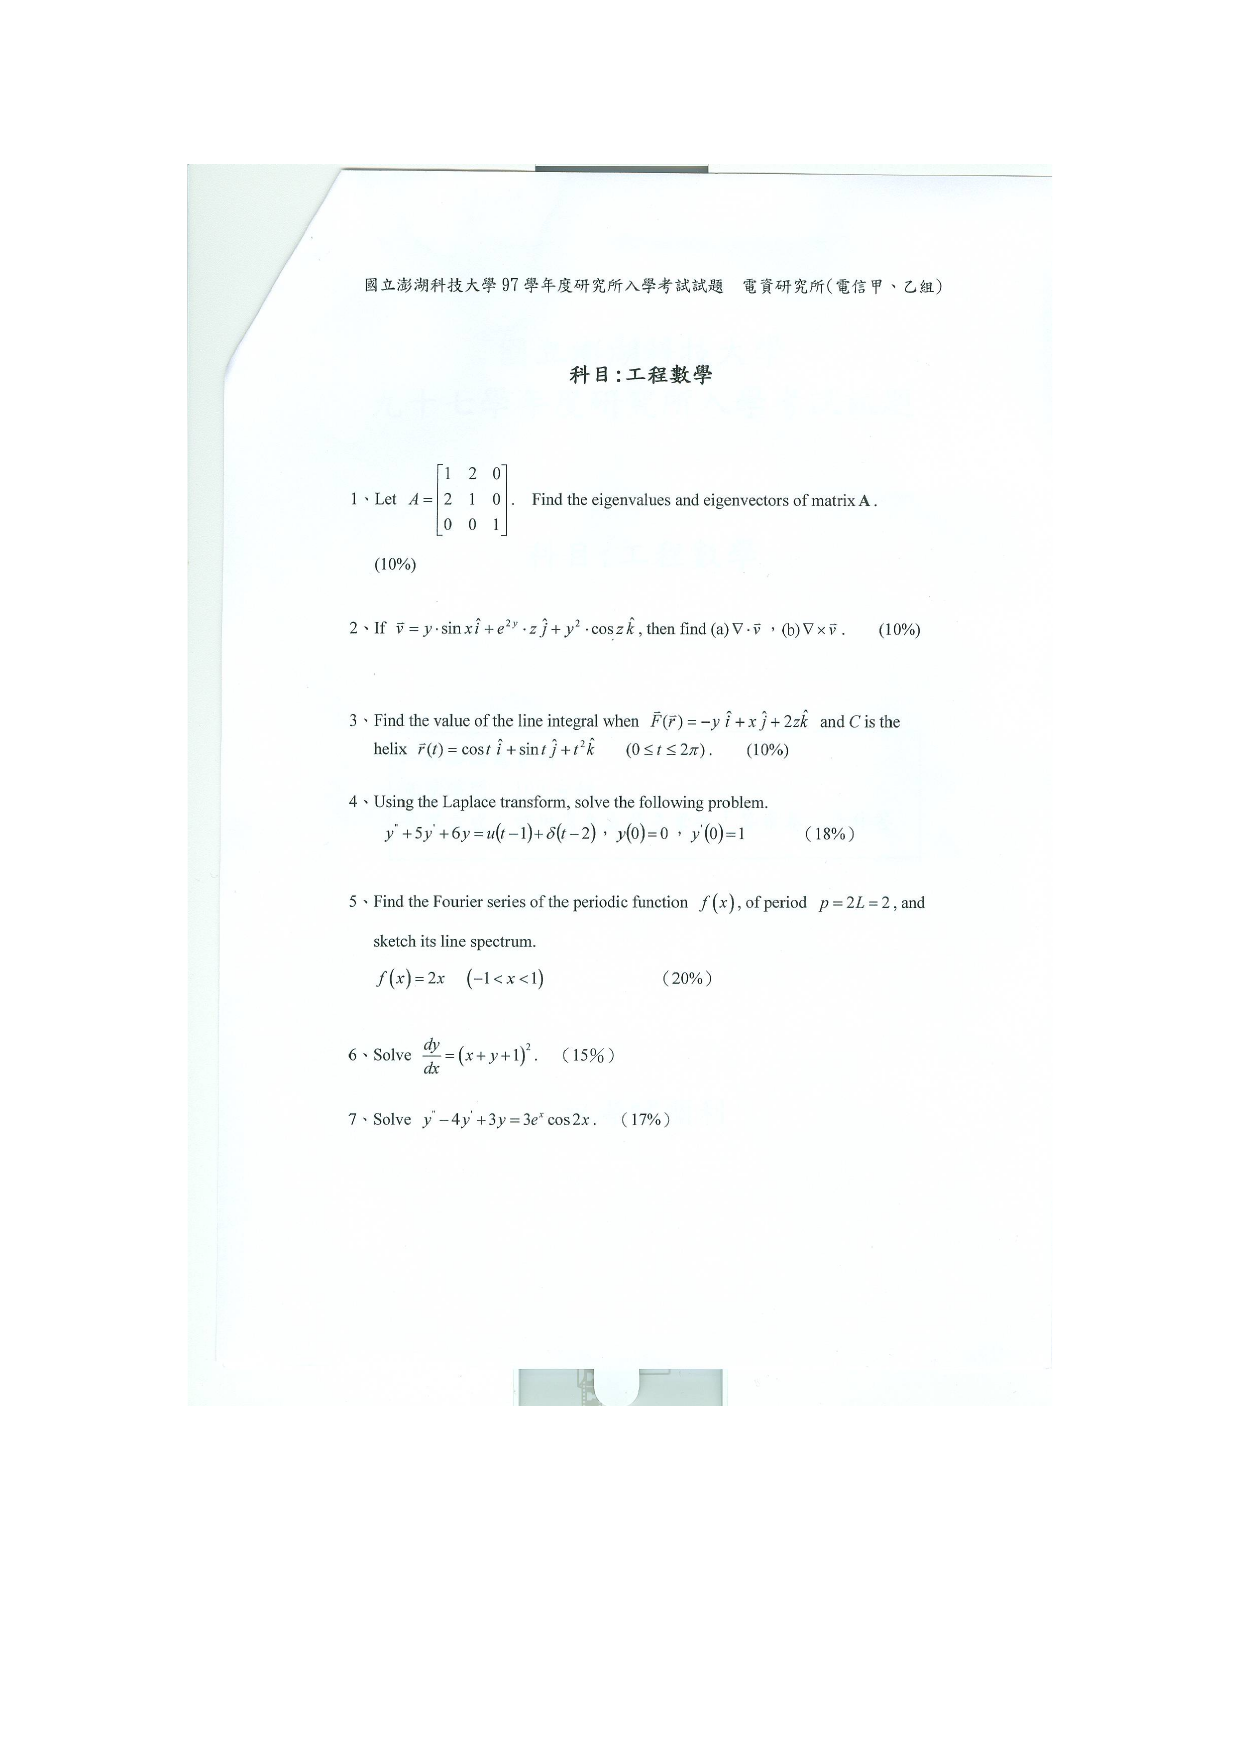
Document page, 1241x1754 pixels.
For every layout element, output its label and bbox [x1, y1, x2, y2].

picture [187, 164, 1053, 1406]
